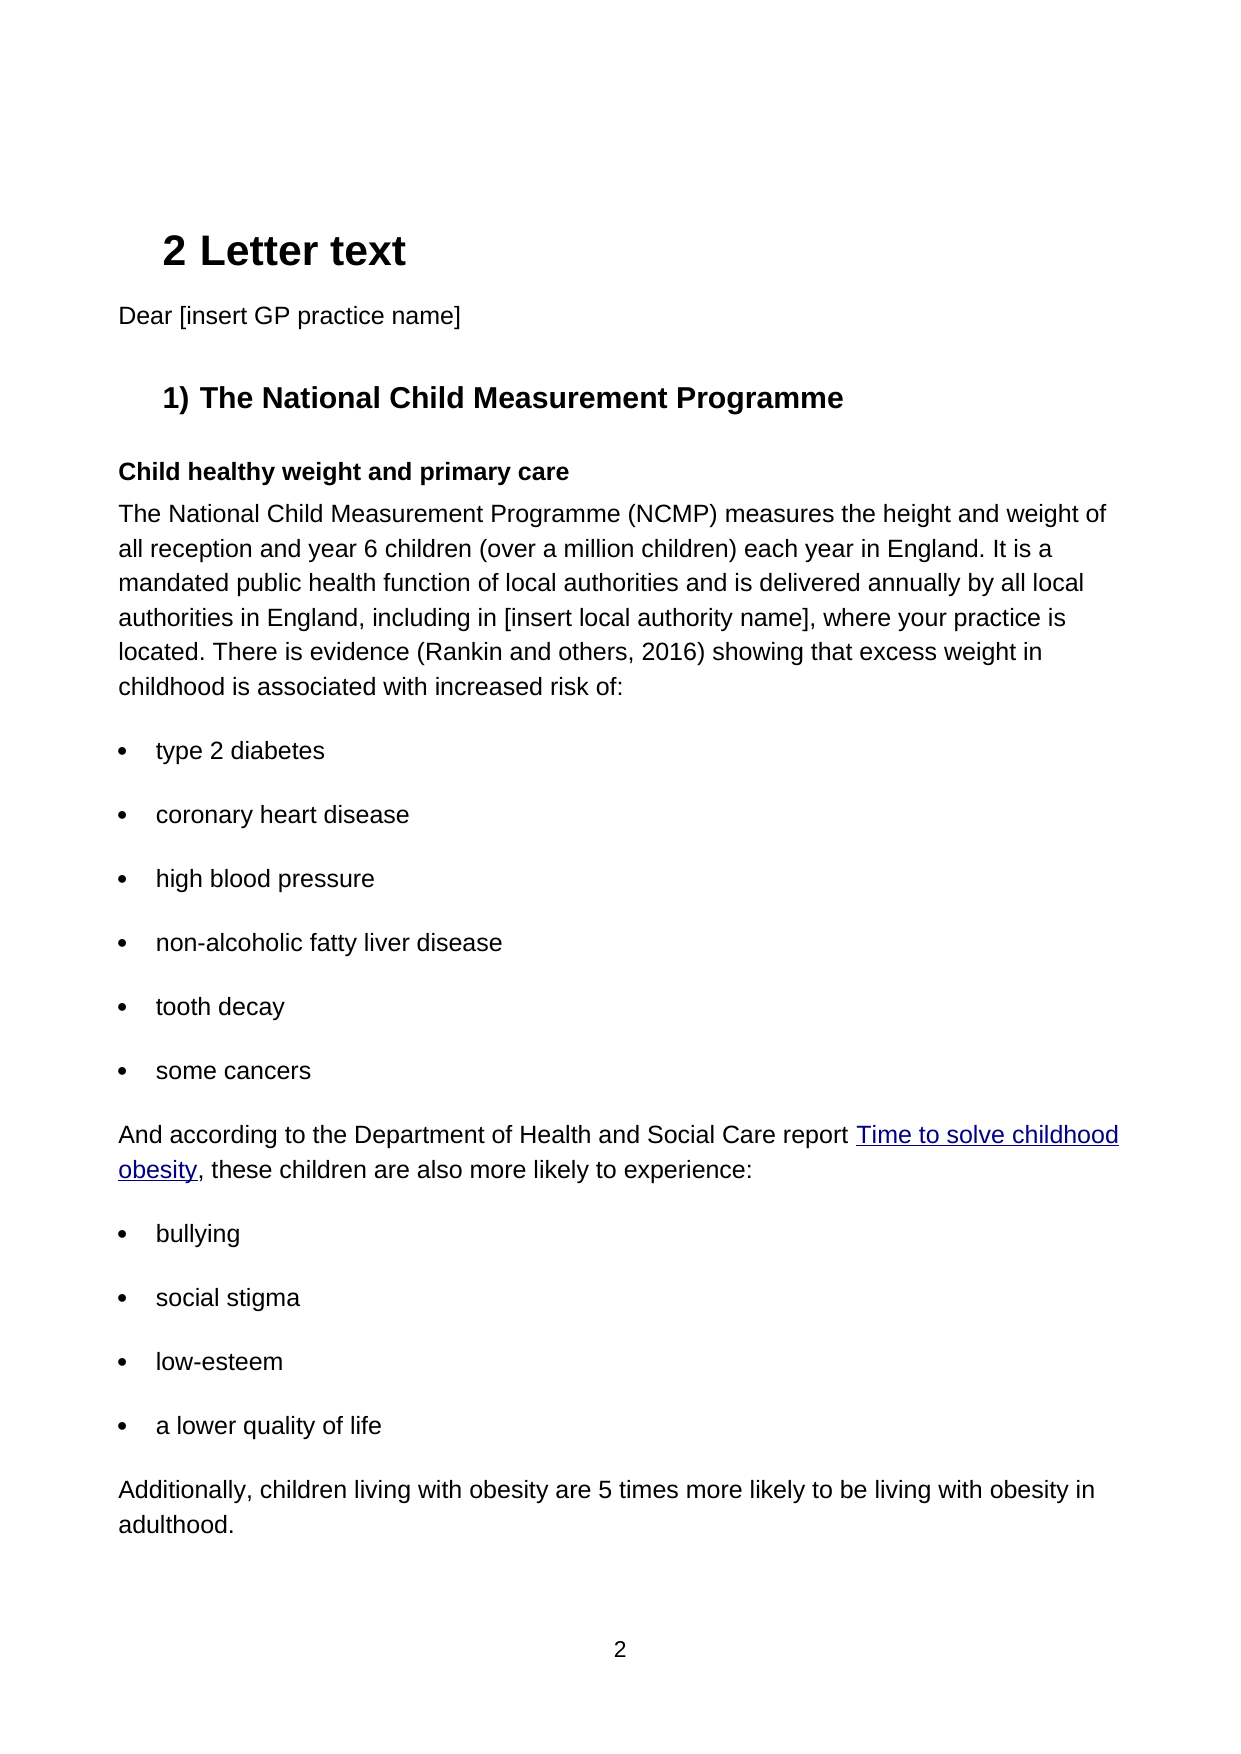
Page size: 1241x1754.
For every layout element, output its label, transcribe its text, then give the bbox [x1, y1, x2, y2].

list low-esteem [118, 1347, 1122, 1376]
list type 2 diabetes [118, 736, 1122, 765]
list tooth decay [118, 992, 1122, 1021]
list high blood pressure [118, 864, 1122, 893]
list a lower quality of life [118, 1411, 1122, 1440]
text Additionally, children living with obesity are 5 times more likely to be living with obesity in adulthood. [118, 1475, 1122, 1538]
list non-alcoholic fatty liver disease [118, 928, 1122, 957]
list bullying [118, 1219, 1122, 1248]
subtitle The National Child Measurement Programme [162, 378, 1122, 416]
list coronary heart disease [118, 800, 1122, 829]
text Dear [insert GP practice name] [118, 301, 1122, 330]
list social stigma [118, 1283, 1122, 1312]
subtitle Letter text [162, 225, 1122, 276]
subtitle Child healthy weight and primary care [118, 454, 1122, 487]
text And according to the Department of Health and Social Care report Time to solve childhood obesity, these children are also more likely to experience: [118, 1120, 1122, 1183]
list some cancers [118, 1056, 1122, 1085]
text The National Child Measurement Programme (NCMP) measures the height and weight of all reception and year 6 children (over a million children) each year in England. It is a mandated public health function of local authorities and is delivered annually by all local authorities in England, including in [insert local authority name], where your practice is located. There is evidence (Rankin and others, 2016) showing that excess weight in childhood is associated with increased risk of: [118, 499, 1122, 701]
